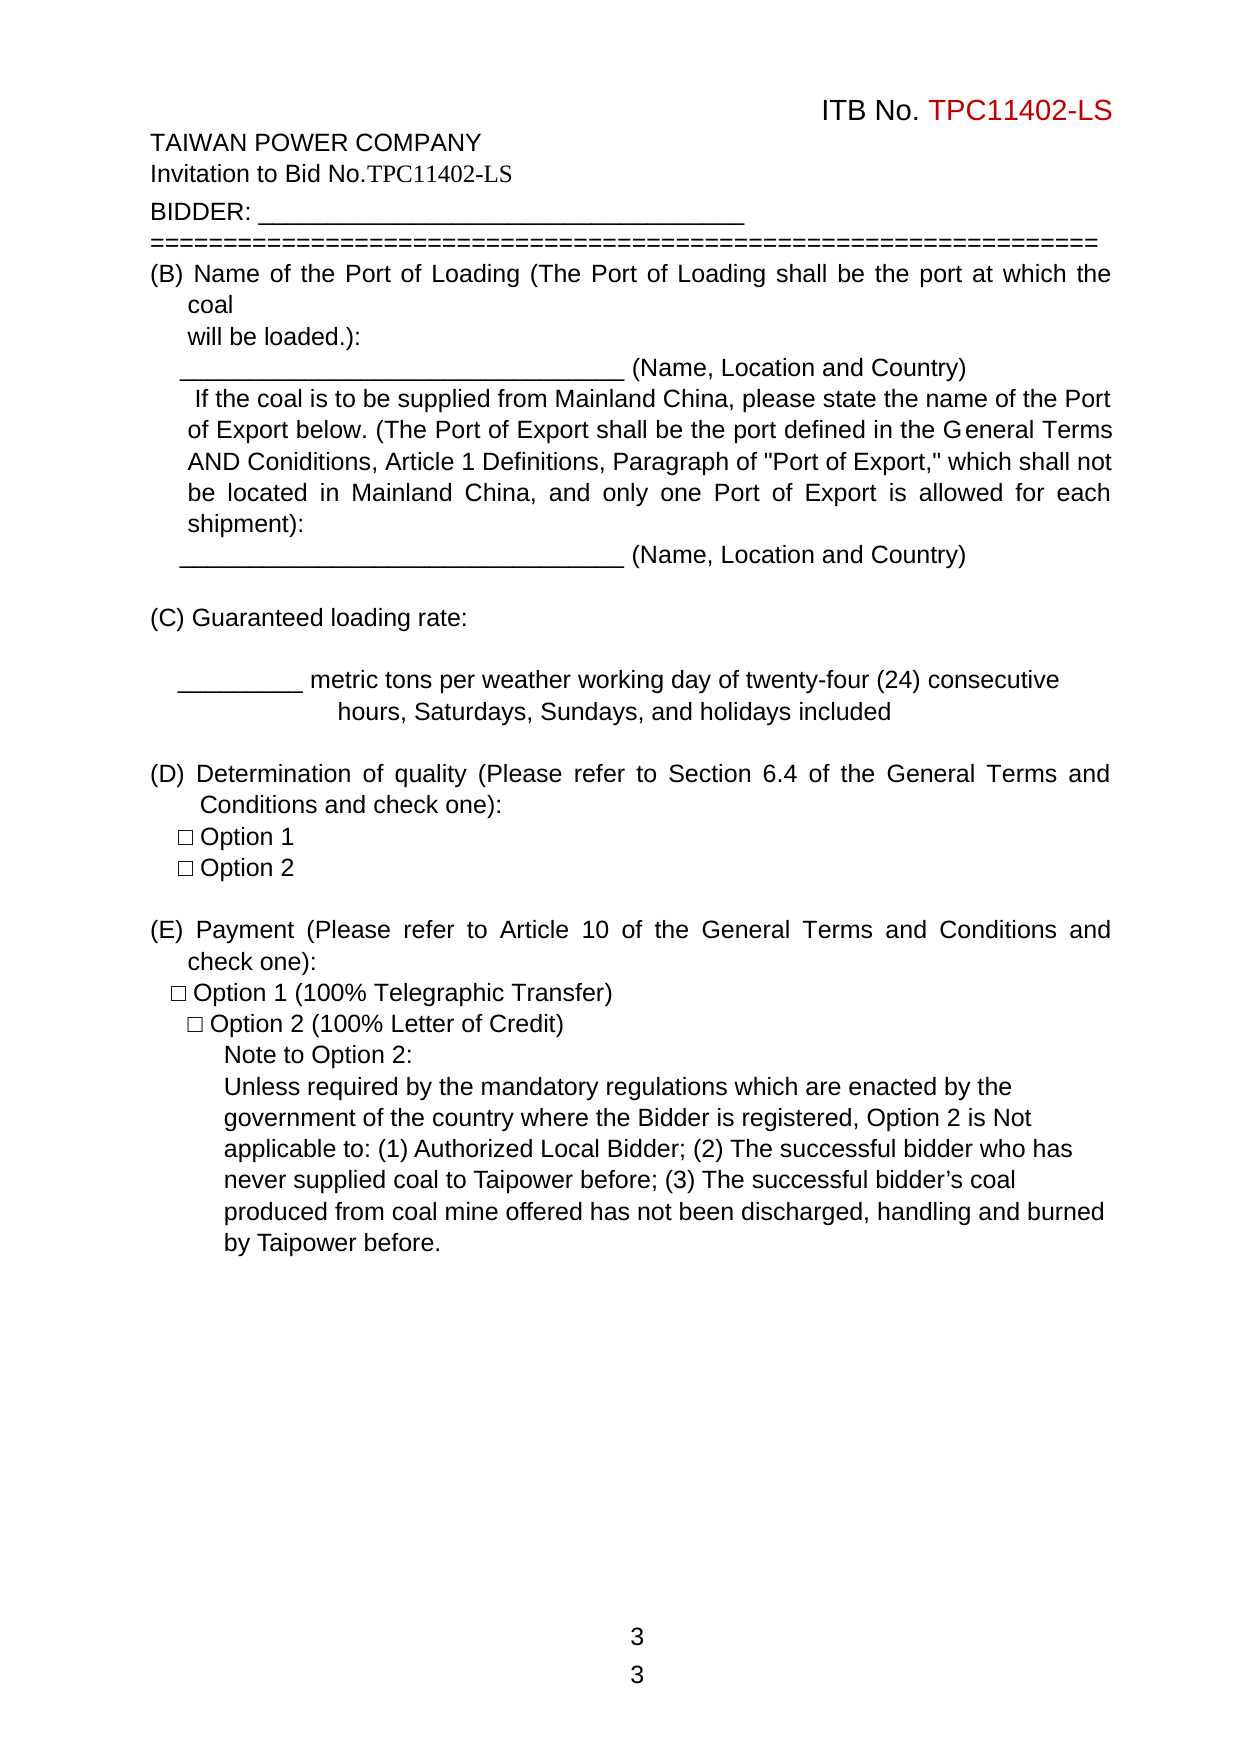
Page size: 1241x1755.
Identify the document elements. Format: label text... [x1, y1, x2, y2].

text □ Option 1 [150, 820, 1113, 851]
text If the coal is to be supplied from Mainland China, please state the name of the Port of Export below. (The Port of Export shall be the port defined in the General Terms AND Coniditions, Article 1 Definitions, Paragraph of "Port of Export," which shall not be located in Mainland China, and only one Port of Export is allowed for each shipment): [187, 382, 1113, 539]
text will be loaded.): [187, 320, 1113, 351]
text ________________________________ (Name, Location and Country) [180, 351, 1113, 382]
text TAIWAN POWER COMPANY [150, 126, 1113, 157]
text BIDDER: ___________________________________ [150, 189, 1113, 226]
text □ Option 1 (100% Telegraphic Transfer) [150, 976, 1113, 1007]
text □ Option 2 [150, 851, 1113, 882]
text □ Option 2 (100% Letter of Credit) [187, 1007, 1113, 1039]
text (D) Determination of quality (Please refer to Section 6.4 of the General Terms and Conditions and check one): [150, 757, 1113, 820]
text ================================================================= [150, 226, 1113, 257]
text hours, Saturdays, Sundays, and holidays included [300, 695, 1113, 726]
text Unless required by the mandatory regulations which are enacted by the government of the country where the Bidder is registered, Option 2 is Not applicable to: (1) Authorized Local Bidder; (2) The successful bidder who has never supplied coal to Taipower before; (3) The successful bidder’s coal produced from coal mine offered has not been discharged, handling and burned by Taipower before. [224, 1070, 1113, 1257]
text Invitation to Bid No.TPC11402-LS [150, 157, 1113, 189]
text (C) Guaranteed loading rate: [150, 601, 1113, 632]
text (E) Payment (Please refer to Article 10 of the General Terms and Conditions and check one): [150, 914, 1113, 976]
text _________ metric tons per weather working day of twenty-four (24) consecutive [150, 664, 1113, 695]
text (B) Name of the Port of Loading (The Port of Loading shall be the port at which the coal [150, 257, 1113, 320]
text Note to Option 2: [224, 1039, 1113, 1070]
text ________________________________ (Name, Location and Country) [179, 539, 1113, 570]
